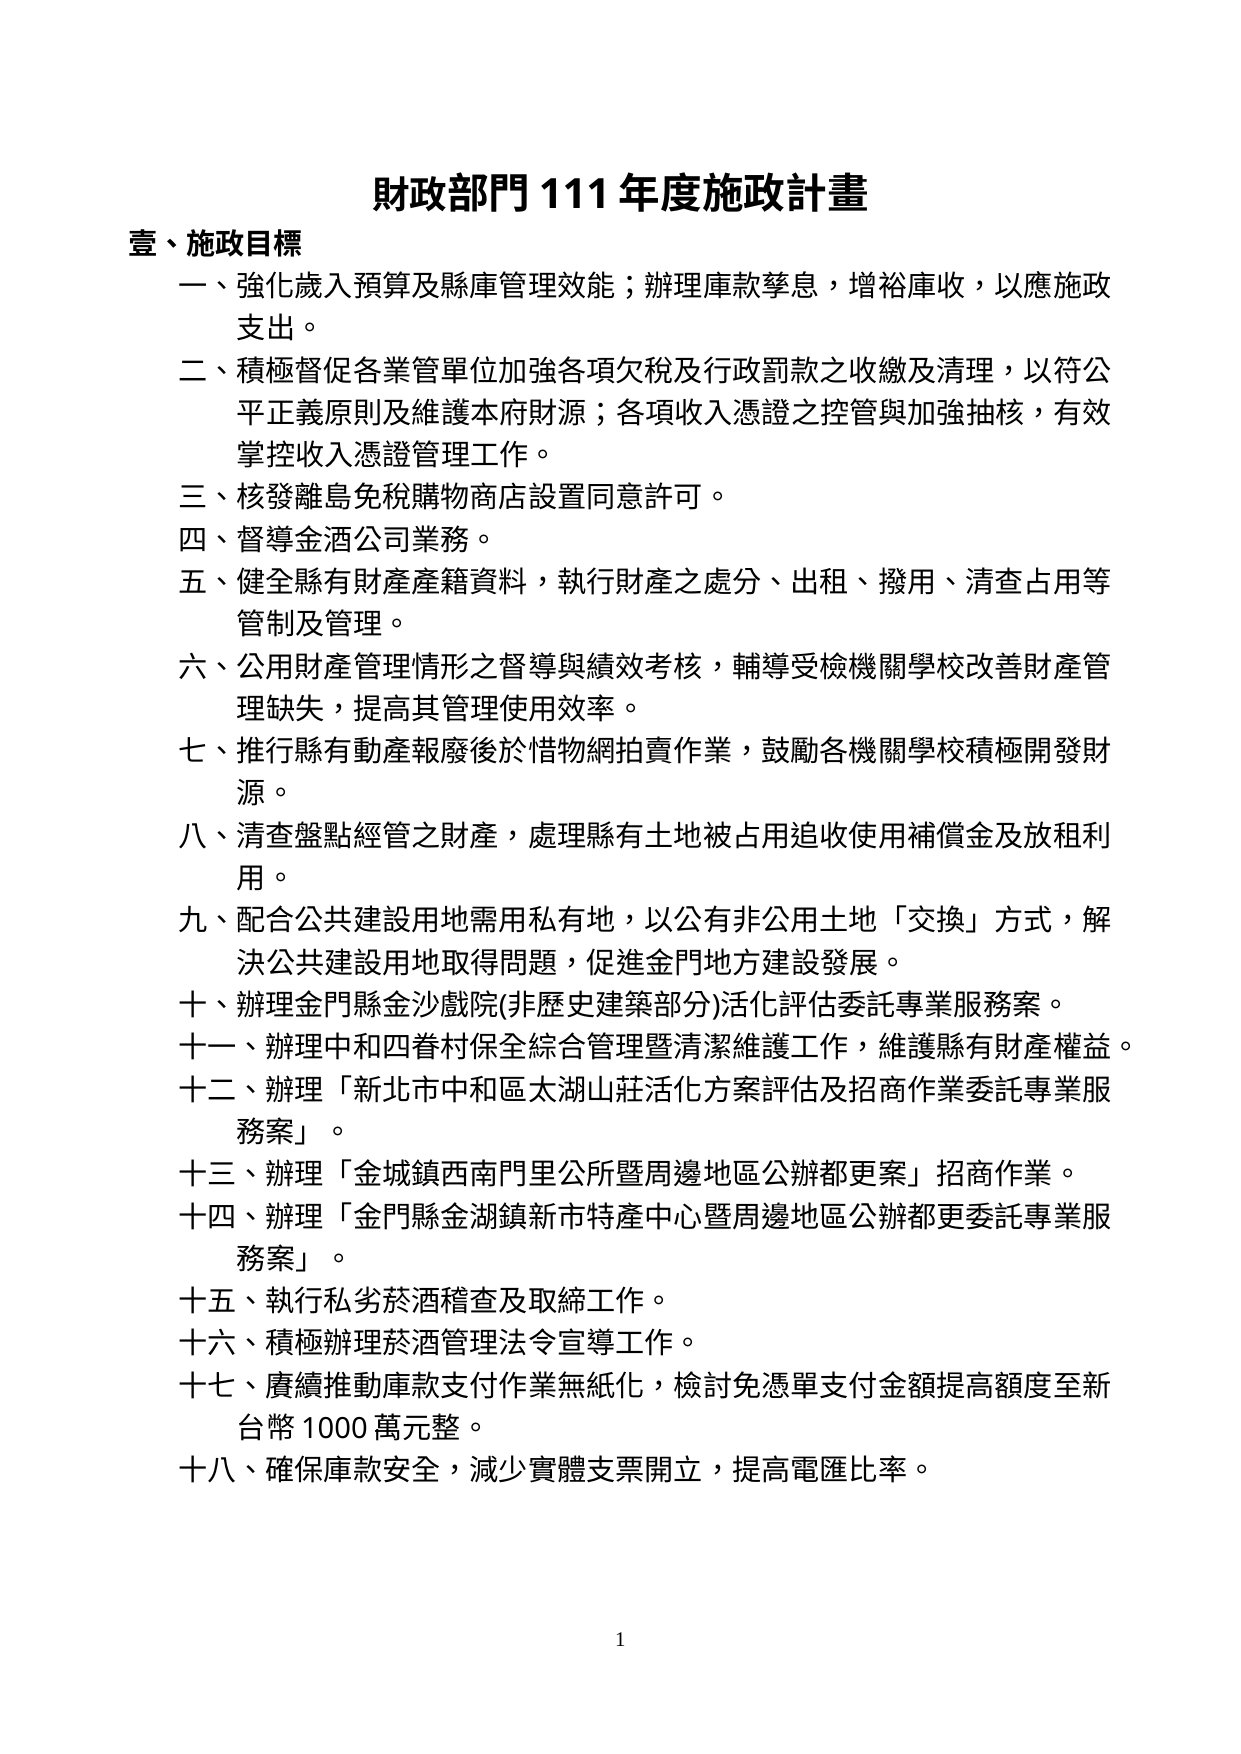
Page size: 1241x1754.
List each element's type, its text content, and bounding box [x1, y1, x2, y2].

subtitle 財政部門111年度施政計畫 [128, 160, 1112, 220]
text 十五、執行私劣菸酒稽查及取締工作。 [178, 1278, 1112, 1320]
text 十七、賡續推動庫款支付作業無紙化，檢討免憑單支付金額提高額度至新台幣1000萬元整。 [178, 1362, 1112, 1447]
text 十三、辦理「金城鎮西南門里公所暨周邊地區公辦都更案」招商作業。 [178, 1151, 1112, 1193]
text 一、強化歲入預算及縣庫管理效能；辦理庫款孳息，增裕庫收，以應施政支出。 [178, 263, 1112, 347]
text 十、辦理金門縣金沙戲院(非歷史建築部分)活化評估委託專業服務案。 [178, 982, 1112, 1024]
text 六、公用財產管理情形之督導與績效考核，輔導受檢機關學校改善財產管理缺失，提高其管理使用效率。 [178, 643, 1112, 728]
text 三、核發離島免稅購物商店設置同意許可。 [178, 474, 1112, 516]
text 八、清查盤點經管之財產，處理縣有土地被占用追收使用補償金及放租利用。 [178, 812, 1112, 897]
text 四、督導金酒公司業務。 [178, 516, 1112, 559]
text 十二、辦理「新北市中和區太湖山莊活化方案評估及招商作業委託專業服 [178, 1066, 1112, 1108]
text 二、積極督促各業管單位加強各項欠稅及行政罰款之收繳及清理，以符公平正義原則及維護本府財源；各項收入憑證之控管與加強抽核，有效掌控收入憑證管理工作。 [178, 347, 1112, 474]
text 務案」。 [178, 1108, 1112, 1151]
text 十六、積極辦理菸酒管理法令宣導工作。 [178, 1320, 1112, 1362]
text 九、配合公共建設用地需用私有地，以公有非公用土地「交換」方式，解決公共建設用地取得問題，促進金門地方建設發展。 [178, 897, 1112, 982]
text 十四、辦理「金門縣金湖鎮新市特產中心暨周邊地區公辦都更委託專業服務案」。 [178, 1193, 1112, 1278]
text 壹、施政目標 [128, 220, 1112, 263]
text 五、健全縣有財產產籍資料，執行財產之處分、出租、撥用、清查占用等管制及管理。 [178, 559, 1112, 643]
text 十八、確保庫款安全，減少實體支票開立，提高電匯比率。 [178, 1447, 1112, 1489]
text 十一、辦理中和四眷村保全綜合管理暨清潔維護工作，維護縣有財產權益。 [178, 1024, 1112, 1066]
text 七、推行縣有動產報廢後於惜物網拍賣作業，鼓勵各機關學校積極開發財源。 [178, 728, 1112, 812]
